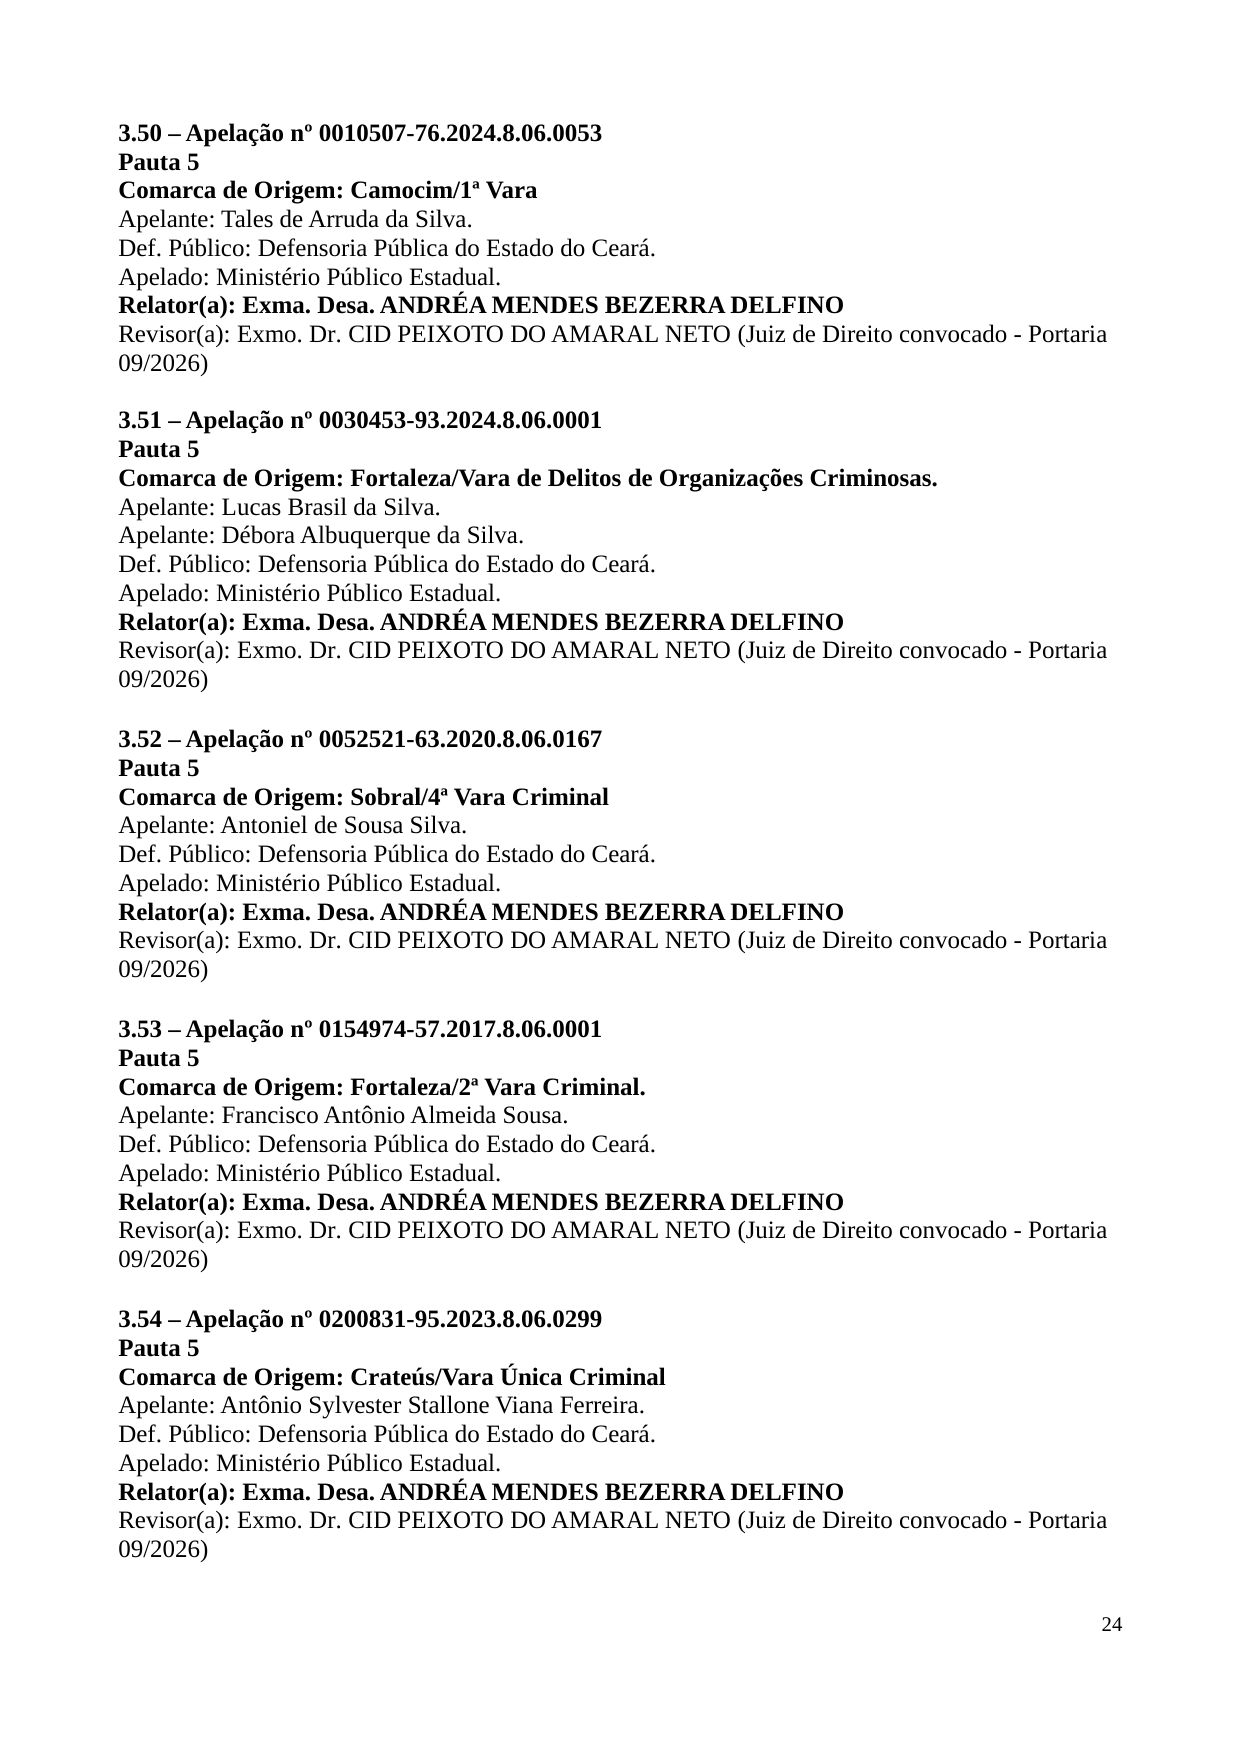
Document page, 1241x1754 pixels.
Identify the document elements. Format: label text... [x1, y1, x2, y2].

text Apelante: Débora Albuquerque da Silva. [118, 521, 1122, 549]
text Revisor(a): Exmo. Dr. CID PEIXOTO DO AMARAL NETO (Juiz de Direito convocado - Portaria 09/2026) [118, 1505, 1122, 1563]
text Apelante: Francisco Antônio Almeida Sousa. [118, 1100, 1122, 1129]
text 3.53 – Apelação nº 0154974-57.2017.8.06.0001 [118, 1014, 1122, 1043]
text Relator(a): Exma. Desa. ANDRÉA MENDES BEZERRA DELFINO [118, 1187, 1122, 1215]
text Relator(a): Exma. Desa. ANDRÉA MENDES BEZERRA DELFINO [118, 897, 1122, 926]
text 3.52 – Apelação nº 0052521-63.2020.8.06.0167 [118, 724, 1122, 753]
text Pauta 5 [118, 1333, 1122, 1362]
text Apelado: Ministério Público Estadual. [118, 578, 1122, 607]
text Pauta 5 [118, 753, 1122, 782]
text 3.50 – Apelação nº 0010507-76.2024.8.06.0053 [118, 118, 1122, 147]
text Relator(a): Exma. Desa. ANDRÉA MENDES BEZERRA DELFINO [118, 291, 1122, 319]
text 3.54 – Apelação nº 0200831-95.2023.8.06.0299 [118, 1304, 1122, 1333]
text Comarca de Origem: Camocim/1ª Vara [118, 176, 1122, 204]
text Apelado: Ministério Público Estadual. [118, 868, 1122, 897]
text Comarca de Origem: Sobral/4ª Vara Criminal [118, 782, 1122, 811]
text Apelado: Ministério Público Estadual. [118, 262, 1122, 291]
text Def. Público: Defensoria Pública do Estado do Ceará. [118, 1419, 1122, 1448]
text Apelante: Antônio Sylvester Stallone Viana Ferreira. [118, 1390, 1122, 1419]
text Apelante: Tales de Arruda da Silva. [118, 204, 1122, 233]
text Apelado: Ministério Público Estadual. [118, 1158, 1122, 1187]
text Comarca de Origem: Crateús/Vara Única Criminal [118, 1362, 1122, 1390]
text Pauta 5 [118, 147, 1122, 176]
text Def. Público: Defensoria Pública do Estado do Ceará. [118, 839, 1122, 868]
text Relator(a): Exma. Desa. ANDRÉA MENDES BEZERRA DELFINO [118, 607, 1122, 636]
text Def. Público: Defensoria Pública do Estado do Ceará. [118, 233, 1122, 262]
text Apelante: Antoniel de Sousa Silva. [118, 811, 1122, 839]
text Pauta 5 [118, 434, 1122, 463]
text 3.51 – Apelação nº 0030453-93.2024.8.06.0001 [118, 406, 1122, 434]
text Revisor(a): Exmo. Dr. CID PEIXOTO DO AMARAL NETO (Juiz de Direito convocado - Portaria 09/2026) [118, 636, 1122, 693]
text Comarca de Origem: Fortaleza/2ª Vara Criminal. [118, 1072, 1122, 1100]
text Def. Público: Defensoria Pública do Estado do Ceará. [118, 549, 1122, 578]
text Apelado: Ministério Público Estadual. [118, 1448, 1122, 1477]
text Revisor(a): Exmo. Dr. CID PEIXOTO DO AMARAL NETO (Juiz de Direito convocado - Portaria 09/2026) [118, 926, 1122, 983]
text Revisor(a): Exmo. Dr. CID PEIXOTO DO AMARAL NETO (Juiz de Direito convocado - Portaria 09/2026) [118, 319, 1122, 377]
text Pauta 5 [118, 1043, 1122, 1072]
text Def. Público: Defensoria Pública do Estado do Ceará. [118, 1129, 1122, 1158]
text Relator(a): Exma. Desa. ANDRÉA MENDES BEZERRA DELFINO [118, 1477, 1122, 1505]
text Revisor(a): Exmo. Dr. CID PEIXOTO DO AMARAL NETO (Juiz de Direito convocado - Portaria 09/2026) [118, 1215, 1122, 1273]
text Apelante: Lucas Brasil da Silva. [118, 492, 1122, 521]
text Comarca de Origem: Fortaleza/Vara de Delitos de Organizações Criminosas. [118, 463, 1122, 492]
